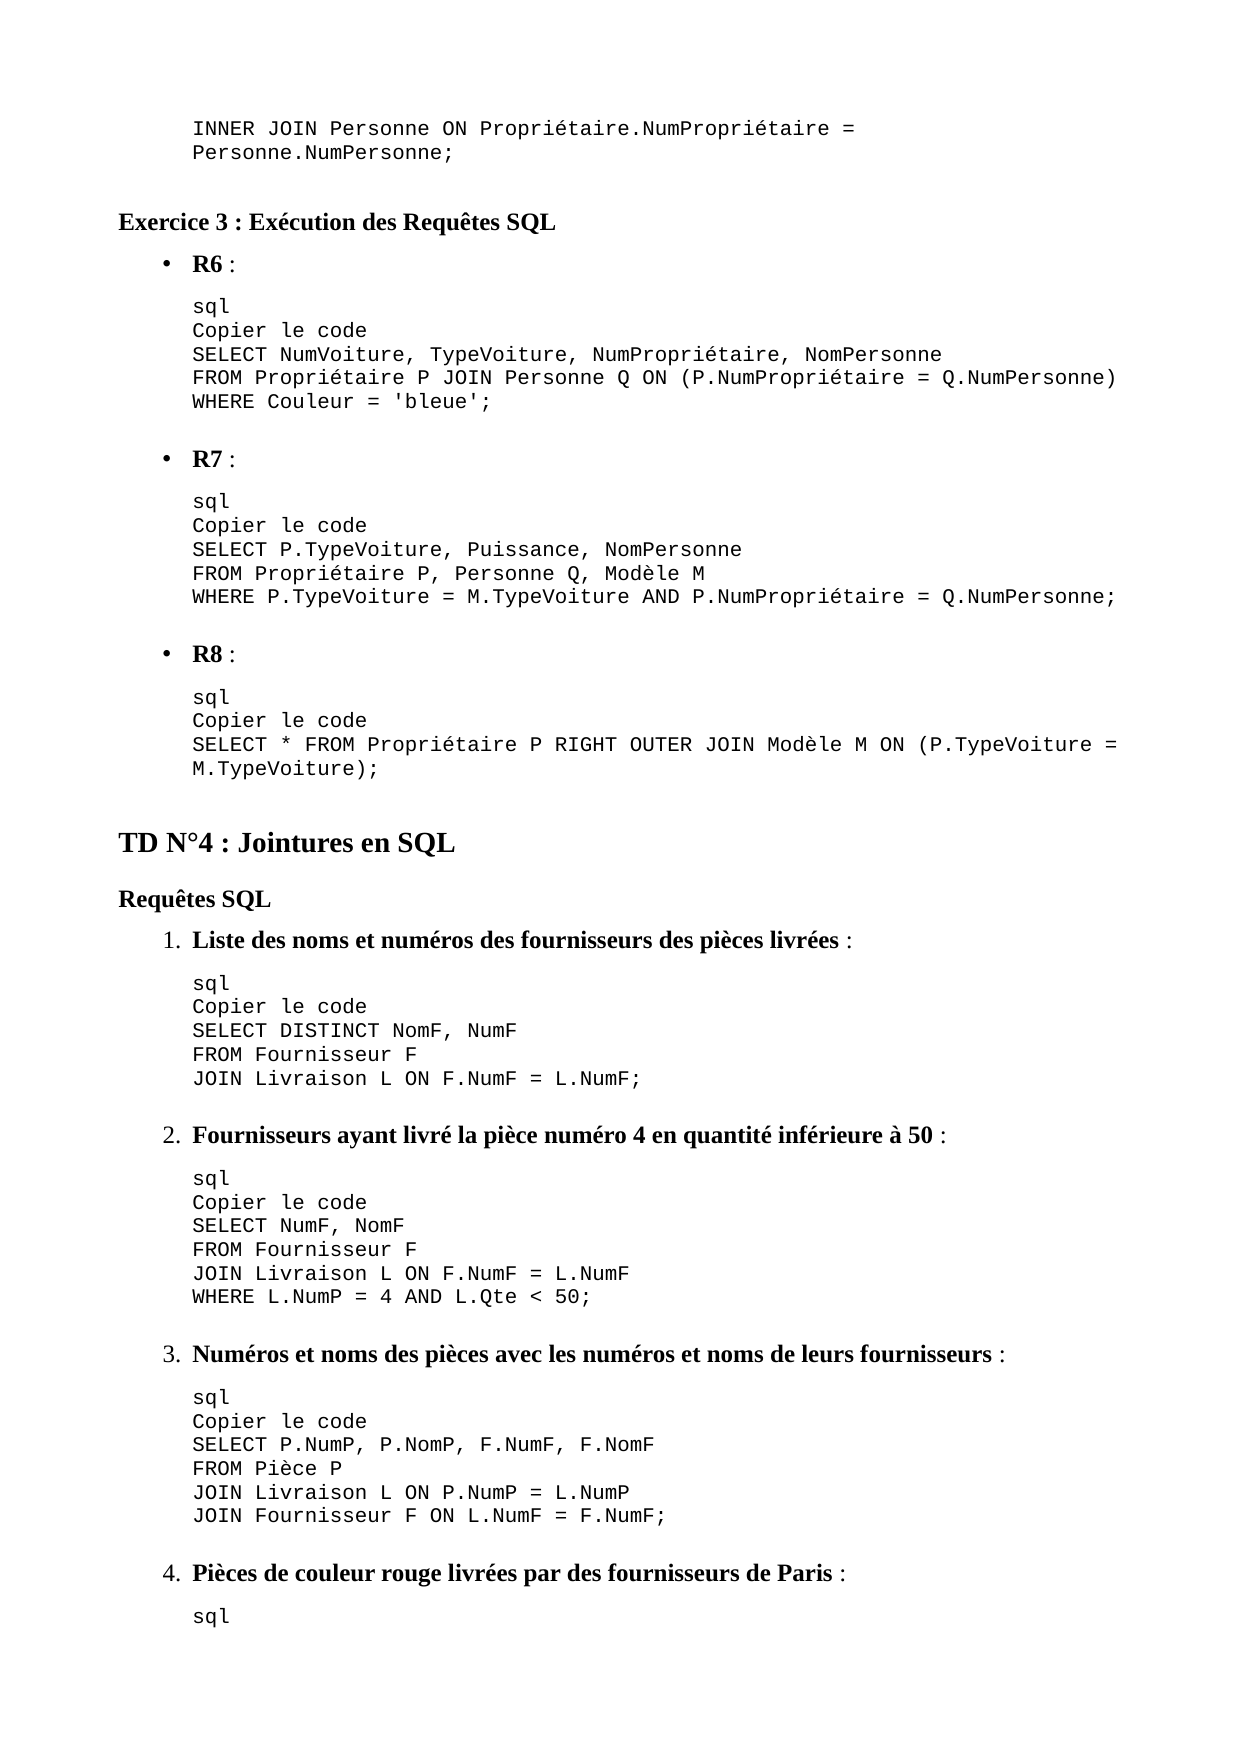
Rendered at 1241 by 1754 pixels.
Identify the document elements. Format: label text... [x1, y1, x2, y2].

list WHERE P.TypeVoiture = M.TypeVoiture AND P.NumPropriétaire = Q.NumPersonne; [162, 586, 1122, 610]
list Copier le code [162, 515, 1122, 539]
list FROM Fournisseur F [162, 1044, 1122, 1067]
list Copier le code [162, 711, 1122, 734]
list FROM Pièce P [162, 1458, 1122, 1482]
list Copier le code [162, 320, 1122, 343]
list sql [162, 1606, 1122, 1630]
list Pièces de couleur rouge livrées par des fournisseurs de Paris : [162, 1558, 1122, 1587]
list Copier le code [162, 997, 1122, 1020]
list sql [162, 492, 1122, 515]
list FROM Propriétaire P, Personne Q, Modèle M [162, 562, 1122, 586]
list SELECT P.TypeVoiture, Puissance, NomPersonne [162, 539, 1122, 562]
list Liste des noms et numéros des fournisseurs des pièces livrées : [162, 925, 1122, 954]
list FROM Propriétaire P JOIN Personne Q ON (P.NumPropriétaire = Q.NumPersonne) [162, 367, 1122, 391]
list R7 : [162, 444, 1122, 473]
subtitle Requêtes SQL [118, 884, 1122, 913]
list Numéros et noms des pièces avec les numéros et noms de leurs fournisseurs : [162, 1339, 1122, 1368]
list JOIN Livraison L ON F.NumF = L.NumF; [162, 1067, 1122, 1091]
subtitle TD N°4 : Jointures en SQL [118, 826, 1122, 859]
list JOIN Fournisseur F ON L.NumF = F.NumF; [162, 1505, 1122, 1529]
list sql [162, 1387, 1122, 1411]
list sql [162, 687, 1122, 711]
list sql [162, 973, 1122, 997]
list Copier le code [162, 1411, 1122, 1434]
list SELECT NumF, NomF [162, 1216, 1122, 1239]
list INNER JOIN Personne ON Propriétaire.NumPropriétaire = Personne.NumPersonne; [162, 118, 1122, 165]
list SELECT DISTINCT NomF, NumF [162, 1020, 1122, 1044]
list WHERE L.NumP = 4 AND L.Qte < 50; [162, 1286, 1122, 1310]
list WHERE Couleur = 'bleue'; [162, 391, 1122, 414]
list R6 : [162, 249, 1122, 277]
list Fournisseurs ayant livré la pièce numéro 4 en quantité inférieure à 50 : [162, 1121, 1122, 1149]
list SELECT P.NumP, P.NomP, F.NumF, F.NomF [162, 1434, 1122, 1458]
list JOIN Livraison L ON P.NumP = L.NumP [162, 1482, 1122, 1505]
list R8 : [162, 639, 1122, 668]
list SELECT NumVoiture, TypeVoiture, NumPropriétaire, NomPersonne [162, 343, 1122, 367]
list JOIN Livraison L ON F.NumF = L.NumF [162, 1263, 1122, 1286]
list sql [162, 1168, 1122, 1192]
list Copier le code [162, 1192, 1122, 1216]
subtitle Exercice 3 : Exécution des Requêtes SQL [118, 207, 1122, 236]
list FROM Fournisseur F [162, 1239, 1122, 1263]
list sql [162, 296, 1122, 320]
list SELECT * FROM Propriétaire P RIGHT OUTER JOIN Modèle M ON (P.TypeVoiture = M.TypeVoiture); [162, 734, 1122, 781]
